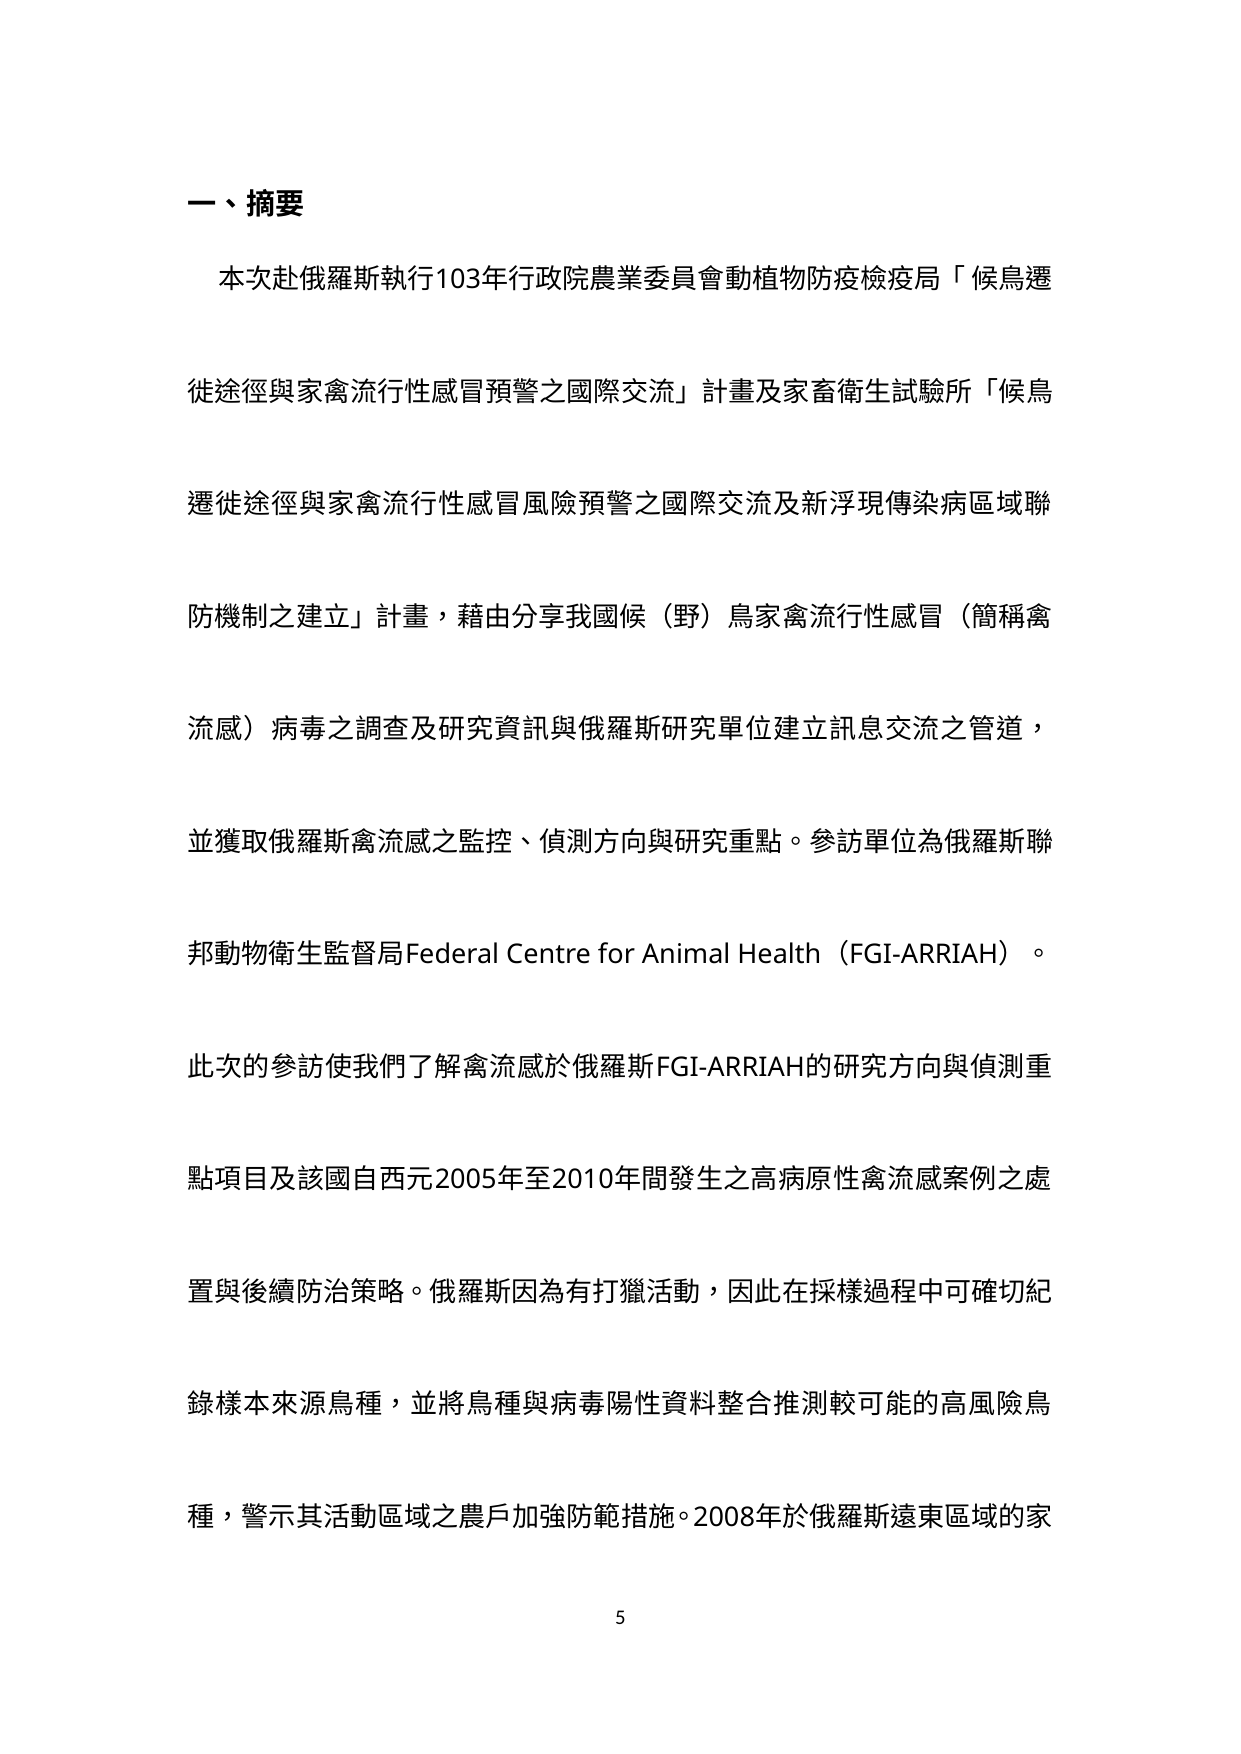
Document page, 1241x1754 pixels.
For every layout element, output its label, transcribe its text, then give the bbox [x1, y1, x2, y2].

text 本次赴俄羅斯執行103年行政院農業委員會動植物防疫檢疫局「 候鳥遷徙途徑與家禽流行性感冒預警之國際交流」計畫及家畜衛生試驗所「候鳥遷徙途徑與家禽流行性感冒風險預警之國際交流及新浮現傳染病區域聯防機制之建立」計畫，藉由分享我國候（野）鳥家禽流行性感冒（簡稱禽流感）病毒之調查及研究資訊與俄羅斯研究單位建立訊息交流之管道，並獲取俄羅斯禽流感之監控、偵測方向與研究重點。參訪單位為俄羅斯聯邦動物衛生監督局Federal Centre for Animal Health（FGI-ARRIAH）。此次的參訪使我們了解禽流感於俄羅斯FGI-ARRIAH的研究方向與偵測重點項目及該國自西元2005年至2010年間發生之高病原性禽流感案例之處置與後續防治策略。俄羅斯因為有打獵活動，因此在採樣過程中可確切紀錄樣本來源鳥種，並將鳥種與病毒陽性資料整合推測較可能的高風險鳥種，警示其活動區域之農戶加強防範措施。2008年於俄羅斯遠東區域的家 [187, 239, 1053, 1552]
text 一、摘要 [187, 164, 1053, 239]
